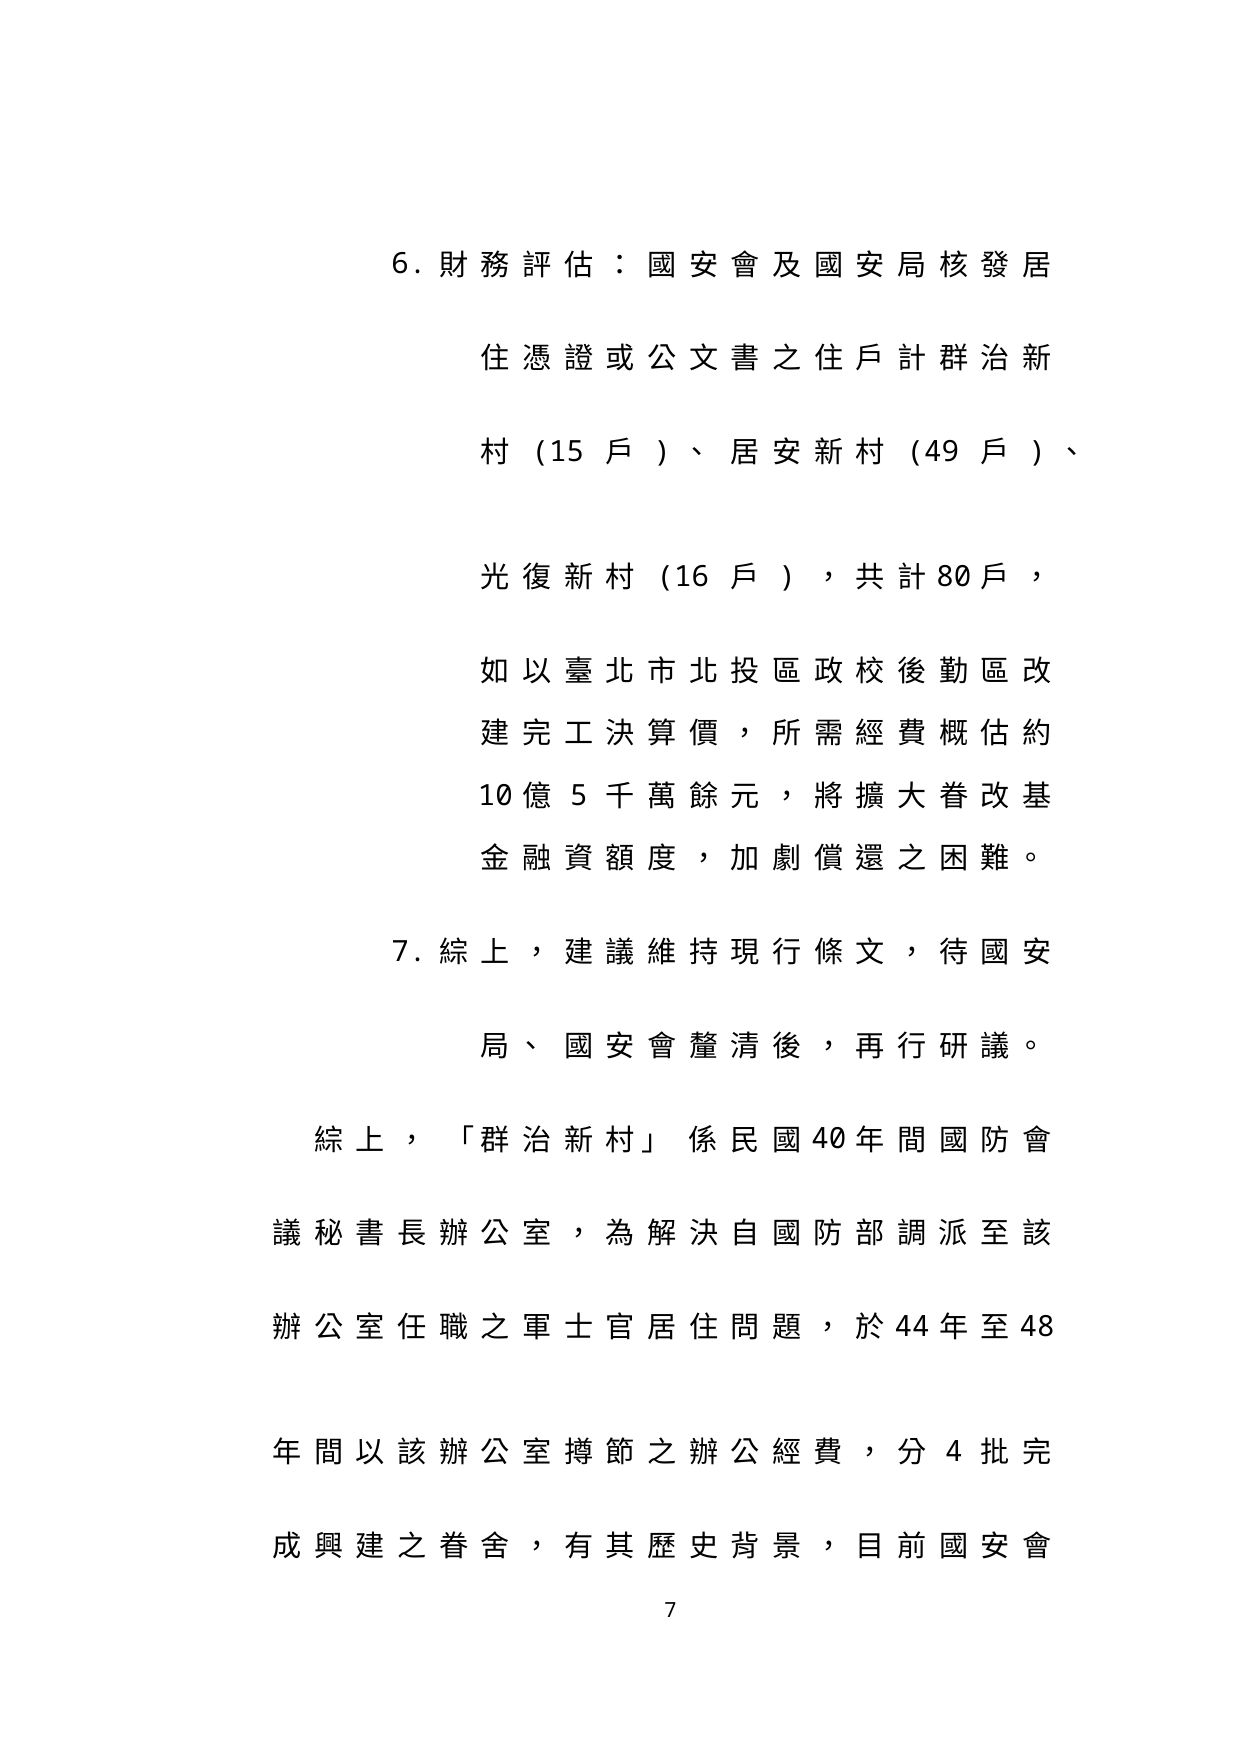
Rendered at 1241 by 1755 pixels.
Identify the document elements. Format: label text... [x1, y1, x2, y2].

list 財務評估：國安會及國安局核發居住憑證或公文書之住戶計群治新村(15戶)、居安新村(49戶)、光復新村(16戶)，共計80戶，如以臺北市北投區政校後勤區改建完工決算價，所需經費概估約10億5千萬餘元，將擴大眷改基金融資額度，加劇償還之困難。 [360, 189, 1058, 877]
list 綜上，建議維持現行條文，待國安局、國安會釐清後，再行研議。 [360, 877, 1058, 1064]
text 綜上，「群治新村」係民國40年間國防會議秘書長辦公室，為解決自國防部調派至該辦公室任職之軍士官居住問題，於44年至48年間以該辦公室撙節之辦公經費，分4批完成興建之眷舍，有其歷史背景，目前國安會 [242, 1064, 1058, 1564]
